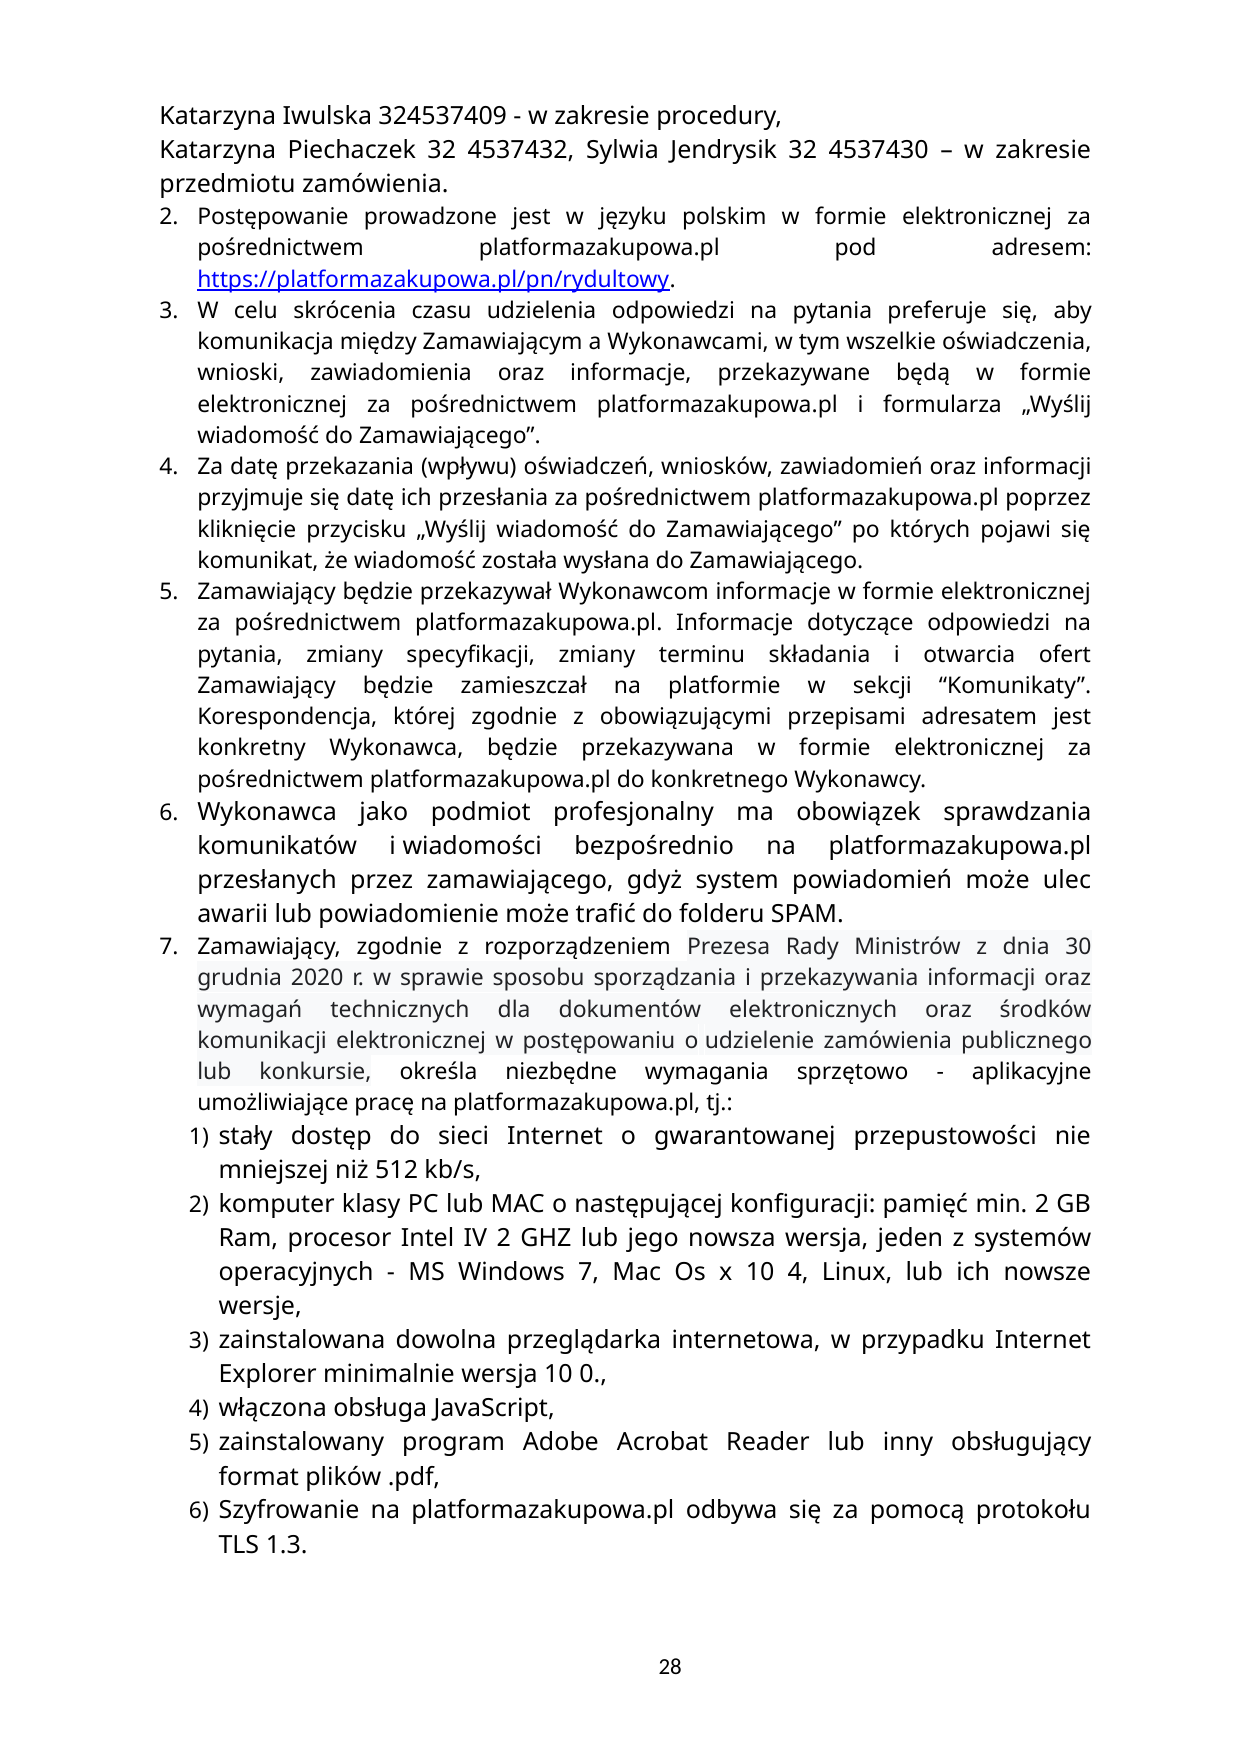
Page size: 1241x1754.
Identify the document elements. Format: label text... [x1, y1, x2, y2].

list włączona obsługa JavaScript, [189, 1390, 1092, 1424]
list Szyfrowanie na platformazakupowa.pl odbywa się za pomocą protokołu TLS 1.3. [189, 1492, 1092, 1560]
list Zamawiający, zgodnie z rozporządzeniem Prezesa Rady Ministrów z dnia 30 grudnia 2020 r. w sprawie sposobu sporządzania i przekazywania informacji oraz wymagań technicznych dla dokumentów elektronicznych oraz środków komunikacji elektronicznej w postępowaniu o udzielenie zamówienia publicznego lub konkursie, określa niezbędne wymagania sprzętowo - aplikacyjne umożliwiające pracę na platformazakupowa.pl, tj.: [159, 930, 1092, 1117]
list Za datę przekazania (wpływu) oświadczeń, wniosków, zawiadomień oraz informacji przyjmuje się datę ich przesłania za pośrednictwem platformazakupowa.pl poprzez kliknięcie przycisku „Wyślij wiadomość do Zamawiającego” po których pojawi się komunikat, że wiadomość została wysłana do Zamawiającego. [159, 450, 1092, 575]
list zainstalowany program Adobe Acrobat Reader lub inny obsługujący format plików .pdf, [189, 1424, 1092, 1492]
list Postępowanie prowadzone jest w języku polskim w formie elektronicznej za pośrednictwem platformazakupowa.pl pod adresem: https://platformazakupowa.pl/pn/rydultowy. [159, 200, 1092, 294]
list zainstalowana dowolna przeglądarka internetowa, w przypadku Internet Explorer minimalnie wersja 10 0., [189, 1322, 1092, 1390]
list W celu skrócenia czasu udzielenia odpowiedzi na pytania preferuje się, aby komunikacja między Zamawiającym a Wykonawcami, w tym wszelkie oświadczenia, wnioski, zawiadomienia oraz informacje, przekazywane będą w formie elektronicznej za pośrednictwem platformazakupowa.pl i formularza „Wyślij wiadomość do Zamawiającego”. [159, 294, 1092, 450]
text Katarzyna Piechaczek 32 4537432, Sylwia Jendrysik 32 4537430 – w zakresie przedmiotu zamówienia. [159, 132, 1092, 200]
list komputer klasy PC lub MAC o następującej konfiguracji: pamięć min. 2 GB Ram, procesor Intel IV 2 GHZ lub jego nowsza wersja, jeden z systemów operacyjnych - MS Windows 7, Mac Os x 10 4, Linux, lub ich nowsze wersje, [189, 1186, 1092, 1322]
text Katarzyna Iwulska 324537409 - w zakresie procedury, [159, 98, 1092, 132]
list Zamawiający będzie przekazywał Wykonawcom informacje w formie elektronicznej za pośrednictwem platformazakupowa.pl. Informacje dotyczące odpowiedzi na pytania, zmiany specyfikacji, zmiany terminu składania i otwarcia ofert Zamawiający będzie zamieszczał na platformie w sekcji “Komunikaty”. Korespondencja, której zgodnie z obowiązującymi przepisami adresatem jest konkretny Wykonawca, będzie przekazywana w formie elektronicznej za pośrednictwem platformazakupowa.pl do konkretnego Wykonawcy. [159, 575, 1092, 794]
list stały dostęp do sieci Internet o gwarantowanej przepustowości nie mniejszej niż 512 kb/s, [189, 1117, 1092, 1186]
list Wykonawca jako podmiot profesjonalny ma obowiązek sprawdzania komunikatów i wiadomości bezpośrednio na platformazakupowa.pl przesłanych przez zamawiającego, gdyż system powiadomień może ulec awarii lub powiadomienie może trafić do folderu SPAM. [159, 794, 1092, 930]
